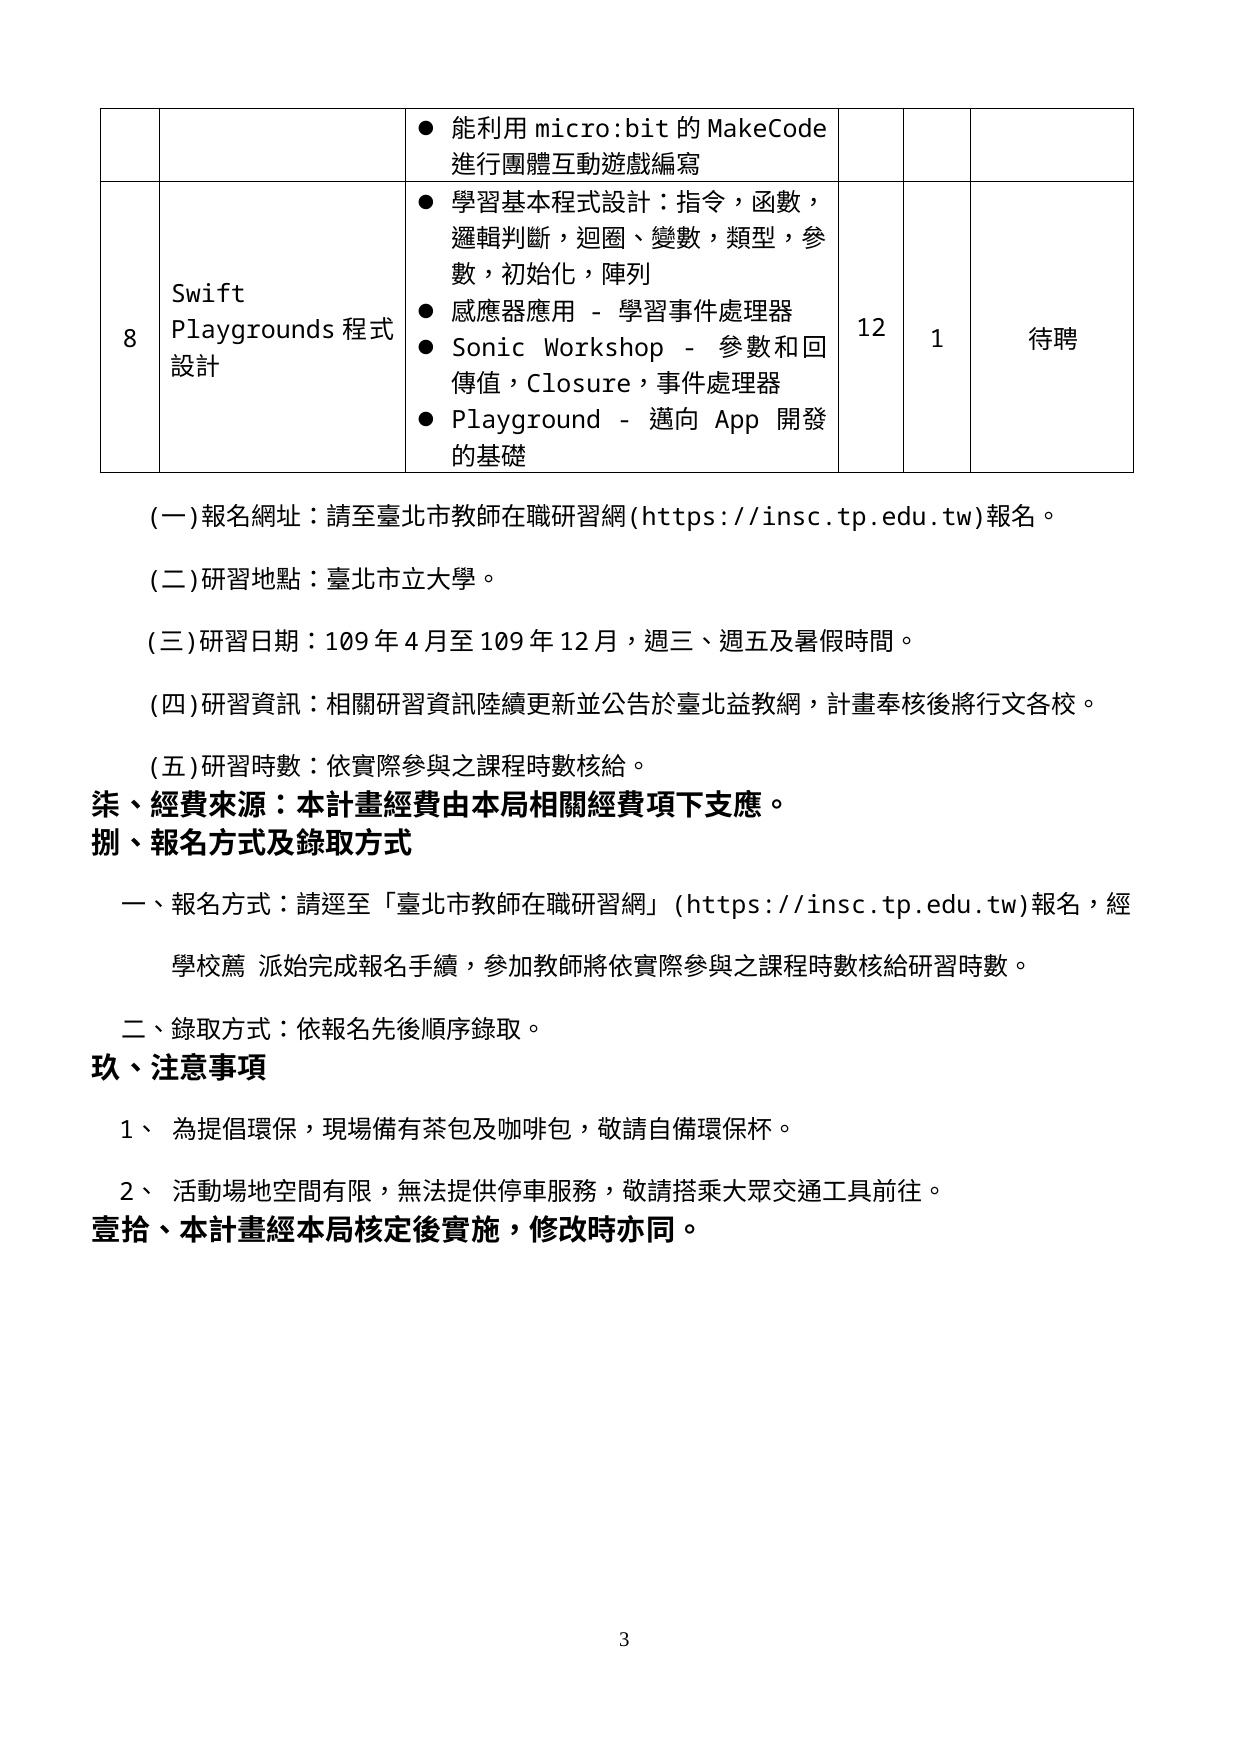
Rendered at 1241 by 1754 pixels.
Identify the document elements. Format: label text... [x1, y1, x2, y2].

text (一)報名網址：請至臺北市教師在職研習網(https://insc.tp.edu.tw)報名。 [146, 473, 1134, 536]
table_cell 12 [839, 182, 903, 472]
text (三)研習日期：109年4月至109年12月，週三、週五及暑假時間。 [106, 598, 1134, 661]
text (五)研習時數：依實際參與之課程時數核給。 [146, 723, 1134, 786]
text 一、報名方式：請逕至「臺北市教師在職研習網」(https://insc.tp.edu.tw)報名，經學校薦 派始完成報名手續，參加教師將依實際參與之課程時數核給研習時數。 [121, 861, 1134, 986]
table_cell 學習基本程式設計：指令，函數，邏輯判斷，迴圈、變數，類型，參數，初始化，陣列 感應器應用 - 學習事件處理器 Sonic Workshop - 參數和回傳值，Closure，事件處理器 Playground - 邁向 App 開發的基礎 [406, 182, 838, 472]
list 注意事項 [92, 1048, 1134, 1086]
table_cell 能認識micro:bit的LED燈、按鈕、光線感測、地磁感測、加速度感測、溫度感測、pin引腳 能從遊戲體驗中思考micro:bit之間的訊息溝通方向 能利用micro:bit的MakeCode進行團體互動遊戲編寫 [406, 109, 838, 181]
table_cell [160, 109, 405, 181]
table_cell [904, 109, 970, 181]
table_cell Swift Playgrounds程式設計 [160, 182, 405, 472]
list 報名方式及錄取方式 [92, 823, 1134, 861]
text 二、錄取方式：依報名先後順序錄取。 [121, 986, 1134, 1048]
list 經費來源：本計畫經費由本局相關經費項下支應。 [92, 786, 1134, 823]
table_cell 8 [101, 182, 159, 472]
list 為提倡環保，現場備有茶包及咖啡包，敬請自備環保杯。 [119, 1086, 1134, 1148]
text (二)研習地點：臺北市立大學。 [146, 536, 1134, 598]
text (四)研習資訊：相關研習資訊陸續更新並公告於臺北益教網，計畫奉核後將行文各校。 [146, 661, 1134, 723]
table_cell [839, 109, 903, 181]
table_cell [971, 109, 1133, 181]
table_cell 1 [904, 182, 970, 472]
table_cell [101, 109, 159, 181]
list 本計畫經本局核定後實施，修改時亦同。 [92, 1211, 1134, 1248]
table_cell 待聘 [971, 182, 1133, 472]
list 活動場地空間有限，無法提供停車服務，敬請搭乘大眾交通工具前往。 [119, 1148, 1134, 1211]
